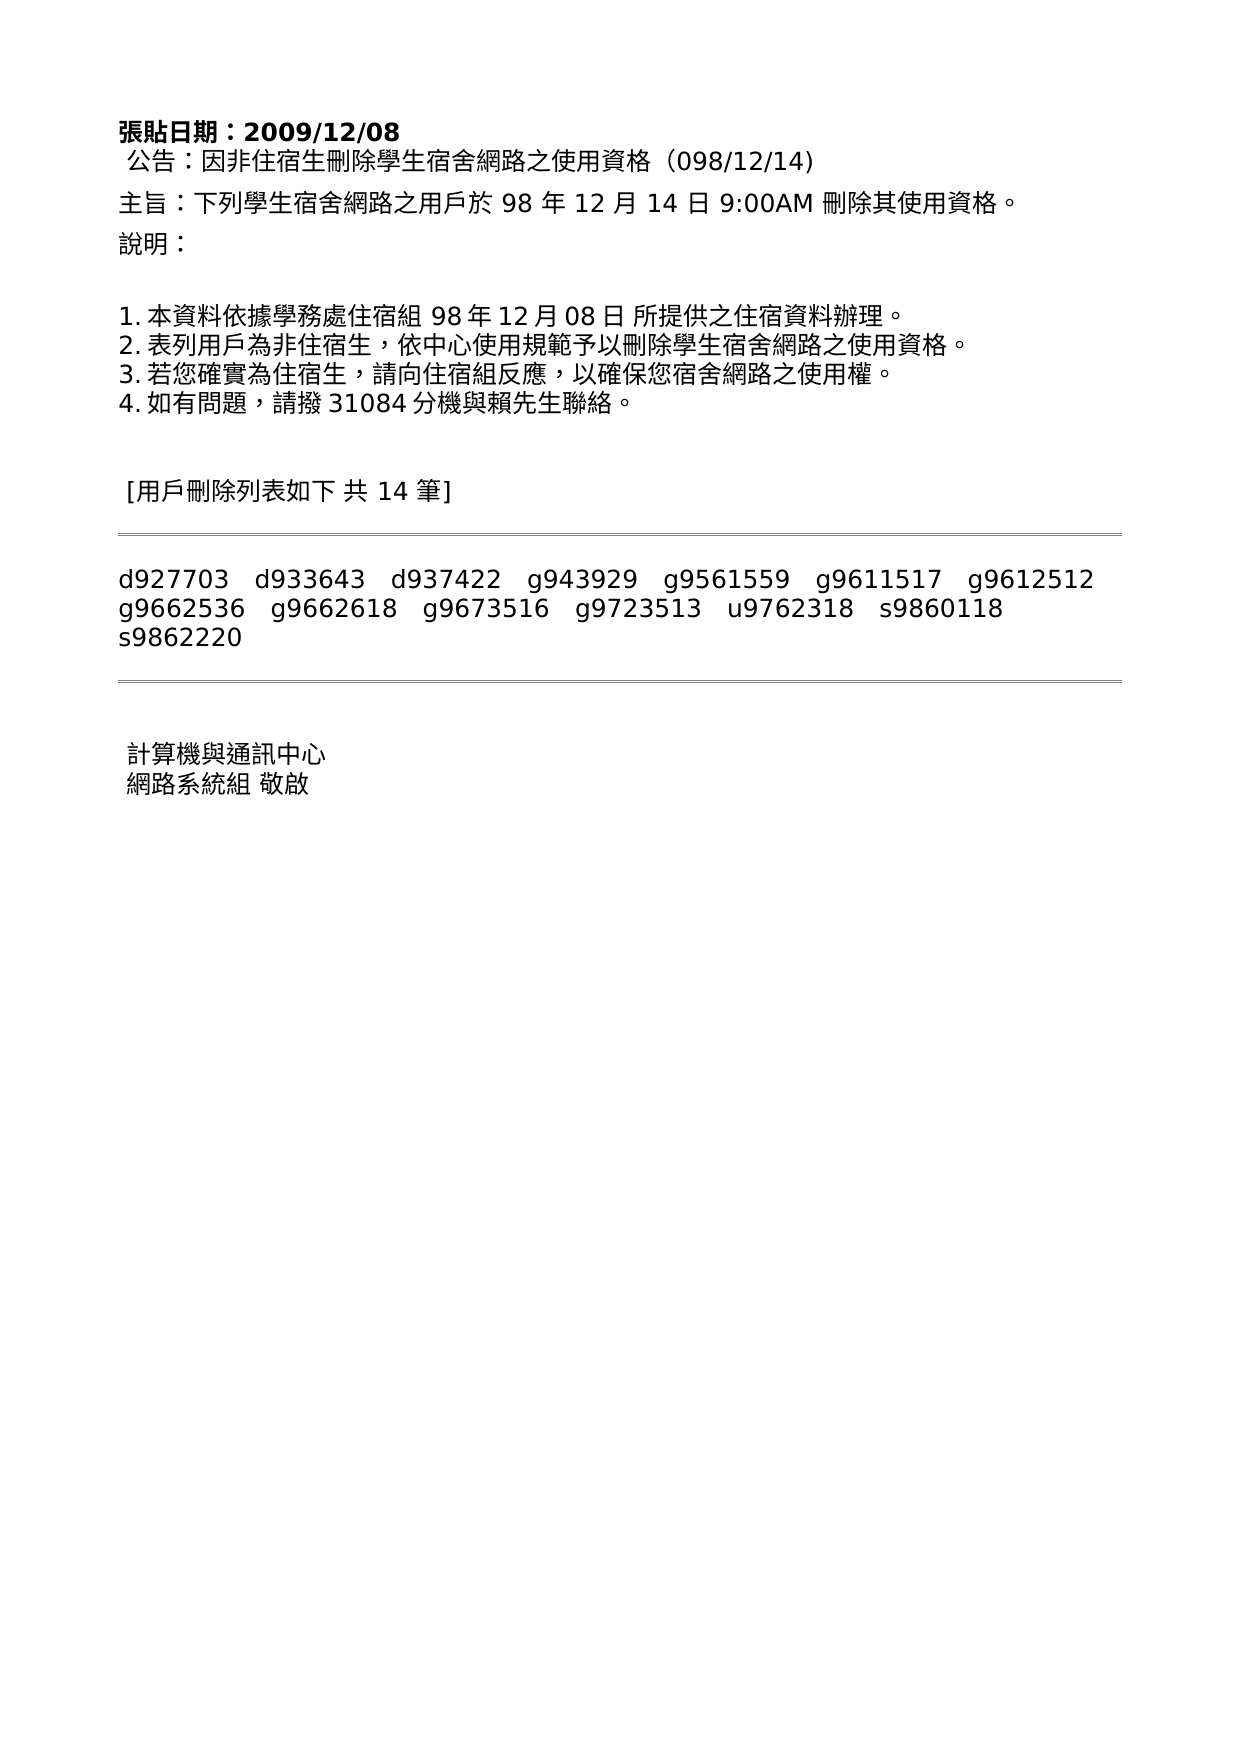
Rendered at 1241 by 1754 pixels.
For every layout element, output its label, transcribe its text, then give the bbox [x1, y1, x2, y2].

text 主旨：下列學生宿舍網路之用戶於 98 年 12 月 14 日 9:00AM 刪除其使用資格。 [118, 189, 1122, 218]
list 若您確實為住宿生，請向住宿組反應，以確保您宿舍網路之使用權。 [118, 360, 1122, 389]
text 說明： [118, 231, 1122, 260]
list 表列用戶為非住宿生，依中心使用規範予以刪除學生宿舍網路之使用資格。 [118, 331, 1122, 360]
list 本資料依據學務處住宿組 98年12月08日 所提供之住宿資料辦理。 [118, 302, 1122, 331]
text [用戶刪除列表如下 共 14 筆] [118, 448, 1122, 506]
text 張貼日期：2009/12/08 公告：因非住宿生刪除學生宿舍網路之使用資格（098/12/14) [118, 118, 1122, 176]
list 如有問題，請撥31084分機與賴先生聯絡。 [118, 389, 1122, 418]
text d927703 d933643 d937422 g943929 g9561559 g9611517 g9612512 g9662536 g9662618 g9673516 g9723513 u9762318 s9860118 s9862220 [118, 565, 1122, 653]
text 計算機與通訊中心 網路系統組 敬啟 [118, 711, 1122, 799]
